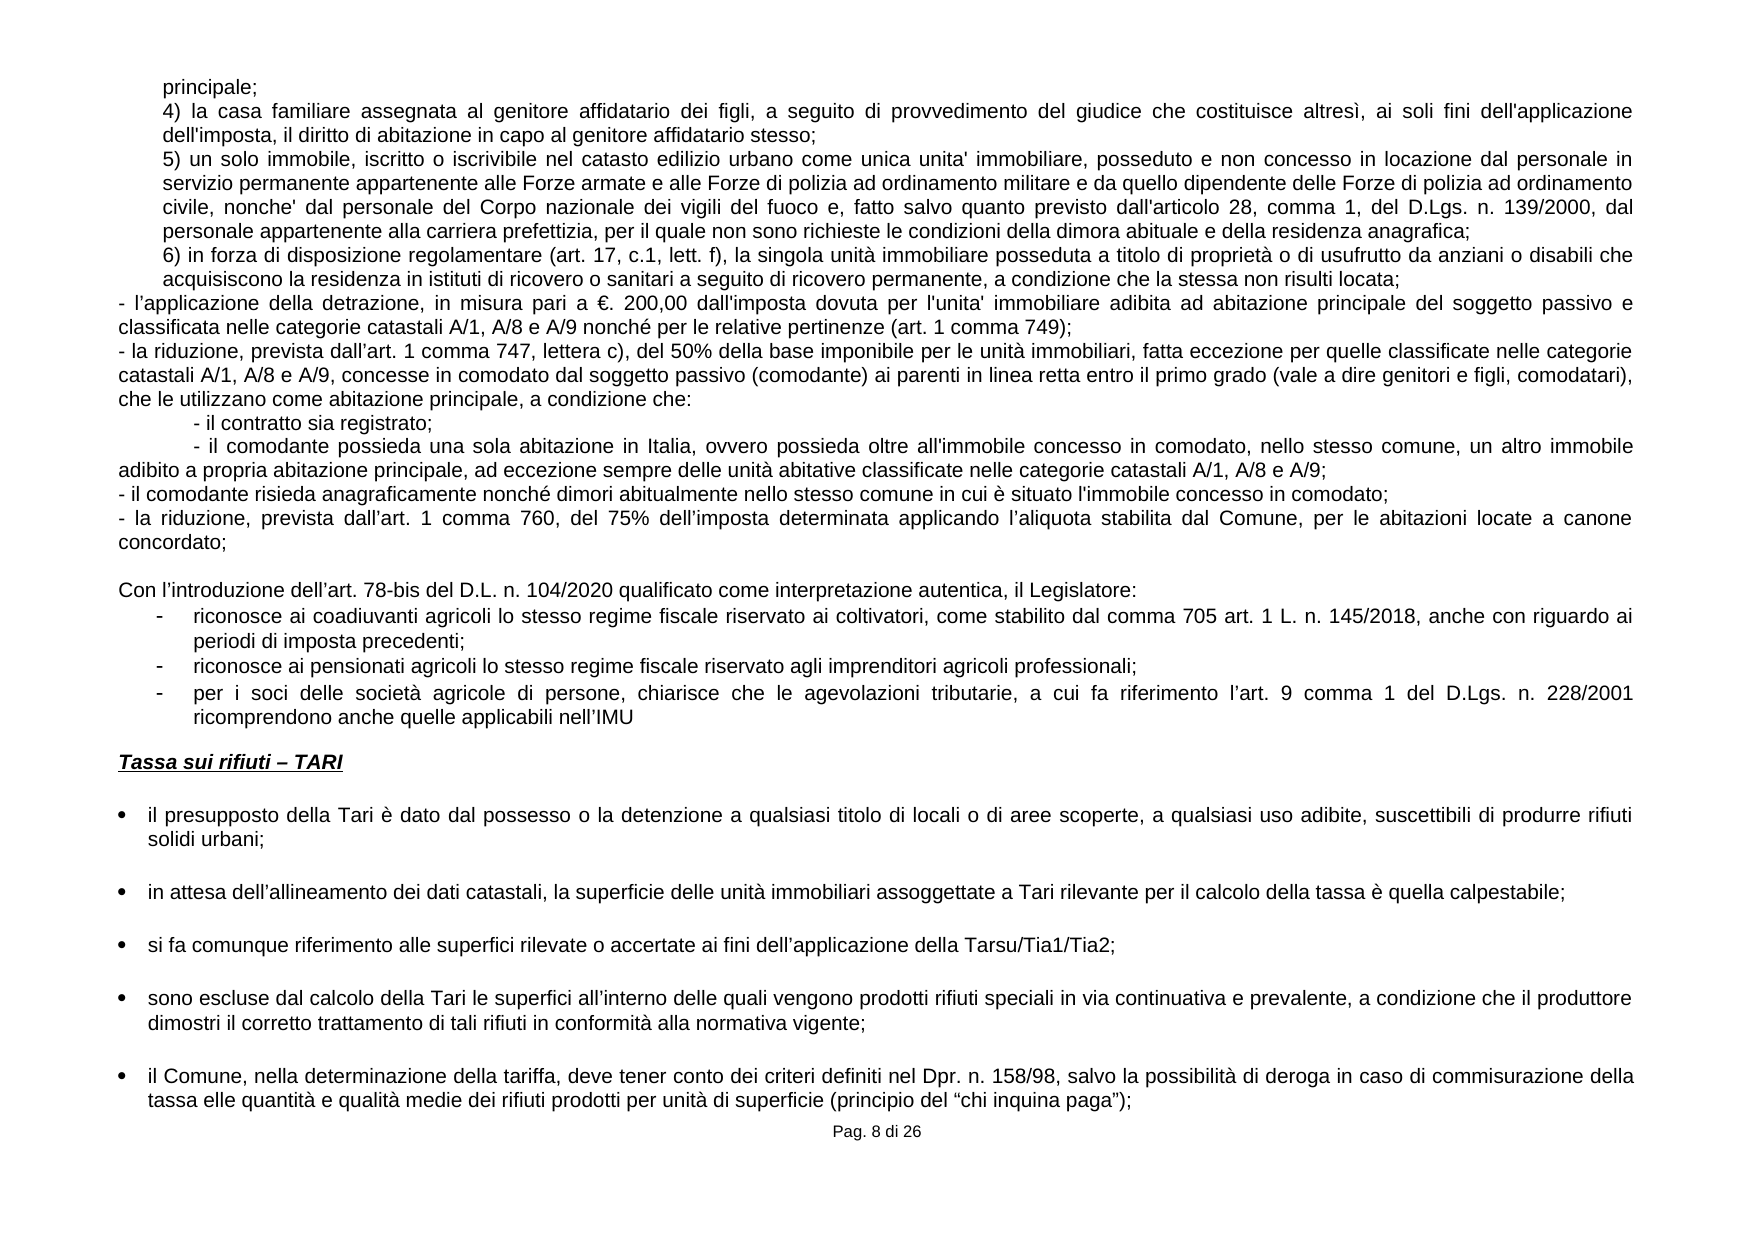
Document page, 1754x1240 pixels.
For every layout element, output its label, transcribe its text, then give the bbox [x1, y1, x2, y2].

list si fa comunque riferimento alle superfici rilevate o accertate ai fini dell’applicazione della Tarsu/Tia1/Tia2; [118, 933, 1636, 957]
list il Comune, nella determinazione della tariffa, deve tener conto dei criteri definiti nel Dpr. n. 158/98, salvo la possibilità di deroga in caso di commisurazione della tassa elle quantità e qualità medie dei rifiuti prodotti per unità di superficie (principio del “chi inquina paga”); [118, 1063, 1636, 1111]
list per i soci delle società agricole di persone, chiarisce che le agevolazioni tributarie, a cui fa riferimento l’art. 9 comma 1 del D.Lgs. n. 228/2001 ricomprendono anche quelle applicabili nell’IMU [156, 679, 1636, 729]
text - la riduzione, prevista dall’art. 1 comma 760, del 75% dell’imposta determinata applicando l’aliquota stabilita dal Comune, per le abitazioni locate a canone concordato; [118, 506, 1636, 554]
text - la riduzione, prevista dall’art. 1 comma 747, lettera c), del 50% della base imponibile per le unità immobiliari, fatta eccezione per quelle classificate nelle categorie catastali A/1, A/8 e A/9, concesse in comodato dal soggetto passivo (comodante) ai parenti in linea retta entro il primo grado (vale a dire genitori e figli, comodatari), che le utilizzano come abitazione principale, a condizione che: [118, 338, 1636, 410]
list sono escluse dal calcolo della Tari le superfici all’interno delle quali vengono prodotti rifiuti speciali in via continuativa e prevalente, a condizione che il produttore dimostri il corretto trattamento di tali rifiuti in conformità alla normativa vigente; [118, 986, 1636, 1034]
text - il comodante risieda anagraficamente nonché dimori abitualmente nello stesso comune in cui è situato l'immobile concesso in comodato; [118, 482, 1636, 506]
text - l’applicazione della detrazione, in misura pari a €. 200,00 dall'imposta dovuta per l'unita' immobiliare adibita ad abitazione principale del soggetto passivo e classificata nelle categorie catastali A/1, A/8 e A/9 nonché per le relative pertinenze (art. 1 comma 749); [118, 291, 1636, 338]
text Con l’introduzione dell’art. 78-bis del D.L. n. 104/2020 qualificato come interpretazione autentica, il Legislatore: [118, 578, 1636, 602]
list in attesa dell’allineamento dei dati catastali, la superficie delle unità immobiliari assoggettate a Tari rilevante per il calcolo della tassa è quella calpestabile; [118, 880, 1636, 904]
text - il comodante possieda una sola abitazione in Italia, ovvero possieda oltre all'immobile concesso in comodato, nello stesso comune, un altro immobile adibito a propria abitazione principale, ad eccezione sempre delle unità abitative classificate nelle categorie catastali A/1, A/8 e A/9; [118, 434, 1636, 482]
text Tassa sui rifiuti – TARI [118, 749, 1636, 773]
text 5) un solo immobile, iscritto o iscrivibile nel catasto edilizio urbano come unica unita' immobiliare, posseduto e non concesso in locazione dal personale in servizio permanente appartenente alle Forze armate e alle Forze di polizia ad ordinamento militare e da quello dipendente delle Forze di polizia ad ordinamento civile, nonche' dal personale del Corpo nazionale dei vigili del fuoco e, fatto salvo quanto previsto dall'articolo 28, comma 1, del D.Lgs. n. 139/2000, dal personale appartenente alla carriera prefettizia, per il quale non sono richieste le condizioni della dimora abituale e della residenza anagrafica; [162, 147, 1636, 243]
list riconosce ai pensionati agricoli lo stesso regime fiscale riservato agli imprenditori agricoli professionali; [156, 652, 1636, 679]
list riconosce ai coadiuvanti agricoli lo stesso regime fiscale riservato ai coltivatori, come stabilito dal comma 705 art. 1 L. n. 145/2018, anche con riguardo ai periodi di imposta precedenti; [156, 602, 1636, 652]
text - il contratto sia registrato; [118, 410, 1636, 434]
text principale; [162, 75, 1636, 99]
text 4) la casa familiare assegnata al genitore affidatario dei figli, a seguito di provvedimento del giudice che costituisce altresì, ai soli fini dell'applicazione dell'imposta, il diritto di abitazione in capo al genitore affidatario stesso; [162, 99, 1636, 147]
text 6) in forza di disposizione regolamentare (art. 17, c.1, lett. f), la singola unità immobiliare posseduta a titolo di proprietà o di usufrutto da anziani o disabili che acquisiscono la residenza in istituti di ricovero o sanitari a seguito di ricovero permanente, a condizione che la stessa non risulti locata; [162, 243, 1636, 291]
list il presupposto della Tari è dato dal possesso o la detenzione a qualsiasi titolo di locali o di aree scoperte, a qualsiasi uso adibite, suscettibili di produrre rifiuti solidi urbani; [118, 803, 1636, 851]
